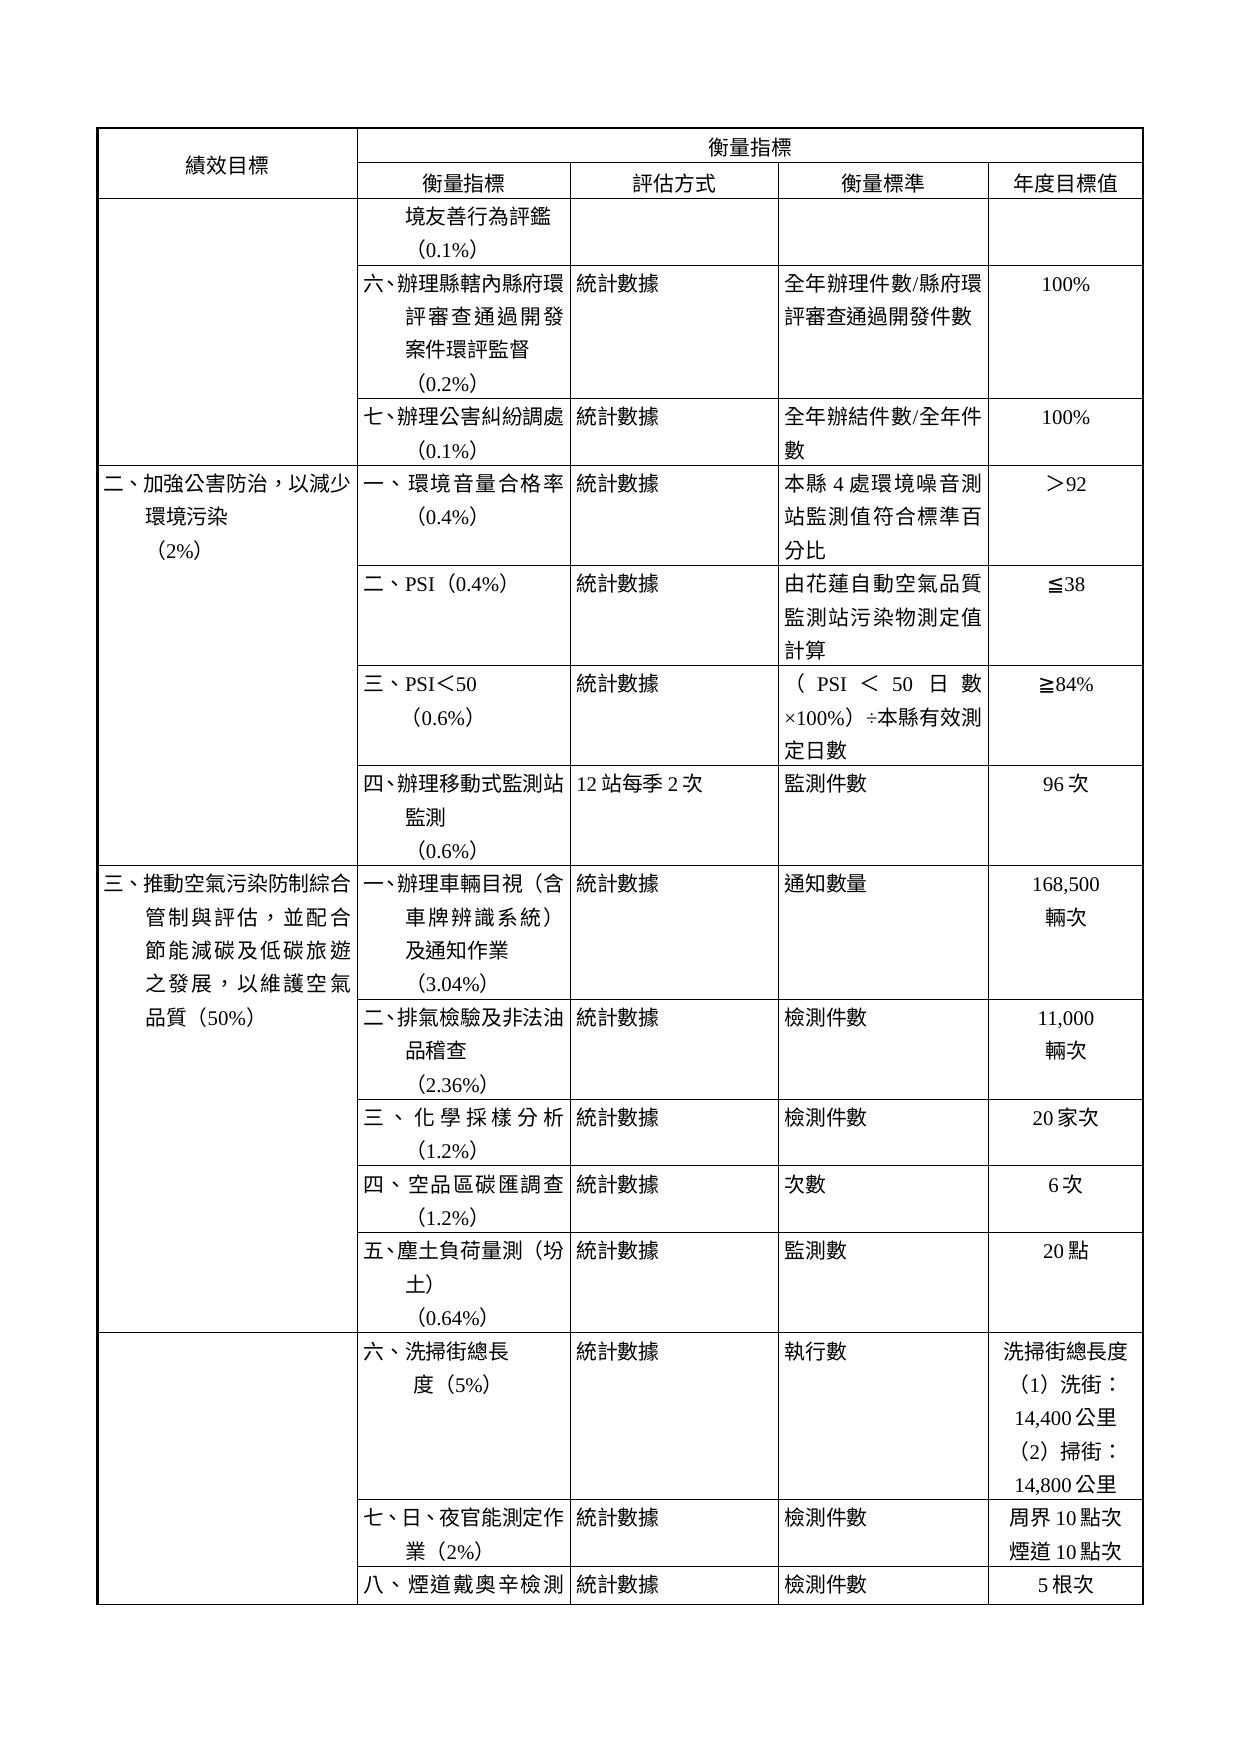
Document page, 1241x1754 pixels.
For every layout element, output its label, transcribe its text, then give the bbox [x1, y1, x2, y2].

table_cell 二、PSI（0.4%） [358, 566, 570, 665]
table_cell 三、推動空氣污染防制綜合管制與評估，並配合節能減碳及低碳旅遊之發展，以維護空氣品質（50%） [99, 866, 357, 1332]
table_cell 統計數據 [571, 1233, 778, 1332]
table_cell 統計數據 [571, 1100, 778, 1165]
table_cell 統計數據 [571, 566, 778, 665]
table_cell 20家次 [989, 1100, 1142, 1165]
table_cell 統計數據 [571, 1166, 778, 1232]
table_cell 統計數據 [571, 266, 778, 398]
table_cell [989, 199, 1142, 264]
table_cell 檢測件數 [779, 1567, 988, 1604]
table_cell 通知數量 [779, 866, 988, 998]
table_cell 四、辦理移動式監測站監測 （0.6%） [358, 766, 570, 865]
table_cell ≧84% [989, 666, 1142, 765]
table_cell 100% [989, 399, 1142, 465]
table_cell 統計數據 [571, 666, 778, 765]
table_cell 20點 [989, 1233, 1142, 1332]
table_cell [571, 199, 778, 264]
table_cell 三、PSI＜50 （0.6%） [358, 666, 570, 765]
table_cell 12站每季2次 [571, 766, 778, 865]
table_cell 統計數據 [571, 466, 778, 565]
table_cell 境友善行為評鑑 （0.1%） [358, 199, 570, 264]
table_cell 檢測件數 [779, 1000, 988, 1099]
table_cell 統計數據 [571, 1000, 778, 1099]
table_cell 次數 [779, 1166, 988, 1232]
table_cell 168,500 輛次 [989, 866, 1142, 998]
table_cell [99, 1333, 357, 1604]
table_cell 檢測件數 [779, 1500, 988, 1566]
table_cell 11,000 輛次 [989, 1000, 1142, 1099]
table_cell 五、塵土負荷量測（坋土） （0.64%） [358, 1233, 570, 1332]
table_cell 檢測件數 [779, 1100, 988, 1165]
table_cell 全年辦結件數/全年件數 [779, 399, 988, 465]
table_cell 96次 [989, 766, 1142, 865]
table_cell 三、化學採樣分析（1.2%） [358, 1100, 570, 1165]
table_cell 統計數據 [571, 1567, 778, 1604]
table_cell 六、辦理縣轄內縣府環評審查通過開發案件環評監督 （0.2%） [358, 266, 570, 398]
table_cell 年度目標值 [989, 163, 1142, 198]
table_cell 5根次 [989, 1567, 1142, 1604]
table_cell 二、加強公害防治，以減少環境污染 （2%） [99, 466, 357, 865]
table_cell 監測數 [779, 1233, 988, 1332]
table_cell 統計數據 [571, 1500, 778, 1566]
table_cell [99, 199, 357, 465]
table_header 衡量指標 [358, 129, 1142, 162]
table_cell 一、環境音量合格率（0.4%） [358, 466, 570, 565]
table_cell 洗掃街總長度（1）洗街：14,400公里 （2）掃街：14,800公里 [989, 1333, 1142, 1499]
table_cell 統計數據 [571, 399, 778, 465]
table_cell 二、排氣檢驗及非法油品稽查 （2.36%） [358, 1000, 570, 1099]
table_cell 評估方式 [571, 163, 778, 198]
table_cell 本縣4處環境噪音測站監測值符合標準百分比 [779, 466, 988, 565]
table_cell 全年辦理件數/縣府環評審查通過開發件數 [779, 266, 988, 398]
table_cell 衡量指標 [358, 163, 570, 198]
table_cell 100% [989, 266, 1142, 398]
table_cell 七、辦理公害糾紛調處（0.1%） [358, 399, 570, 465]
table_cell 衡量標準 [779, 163, 988, 198]
table_cell ＞92 [989, 466, 1142, 565]
table_cell 統計數據 [571, 866, 778, 998]
table_cell 七、日、夜官能測定作業（2%） [358, 1500, 570, 1566]
table_cell 八、煙道戴奧辛檢測 [358, 1567, 570, 1604]
table_cell ≦38 [989, 566, 1142, 665]
table_cell 6次 [989, 1166, 1142, 1232]
table_cell 執行數 [779, 1333, 988, 1499]
table_cell 一、辦理車輛目視（含車牌辨識系統）及通知作業 （3.04%） [358, 866, 570, 998]
table_cell 六、洗掃街總長 度（5%） [358, 1333, 570, 1499]
table_header 績效目標 [99, 129, 357, 198]
table_cell [779, 199, 988, 264]
table_cell 周界10點次 煙道10點次 [989, 1500, 1142, 1566]
table_cell 四、空品區碳匯調查（1.2%） [358, 1166, 570, 1232]
table_cell 統計數據 [571, 1333, 778, 1499]
table_cell 由花蓮自動空氣品質監測站污染物測定值計算 [779, 566, 988, 665]
table_cell （PSI＜50日數×100%）÷本縣有效測定日數 [779, 666, 988, 765]
table_cell 監測件數 [779, 766, 988, 865]
